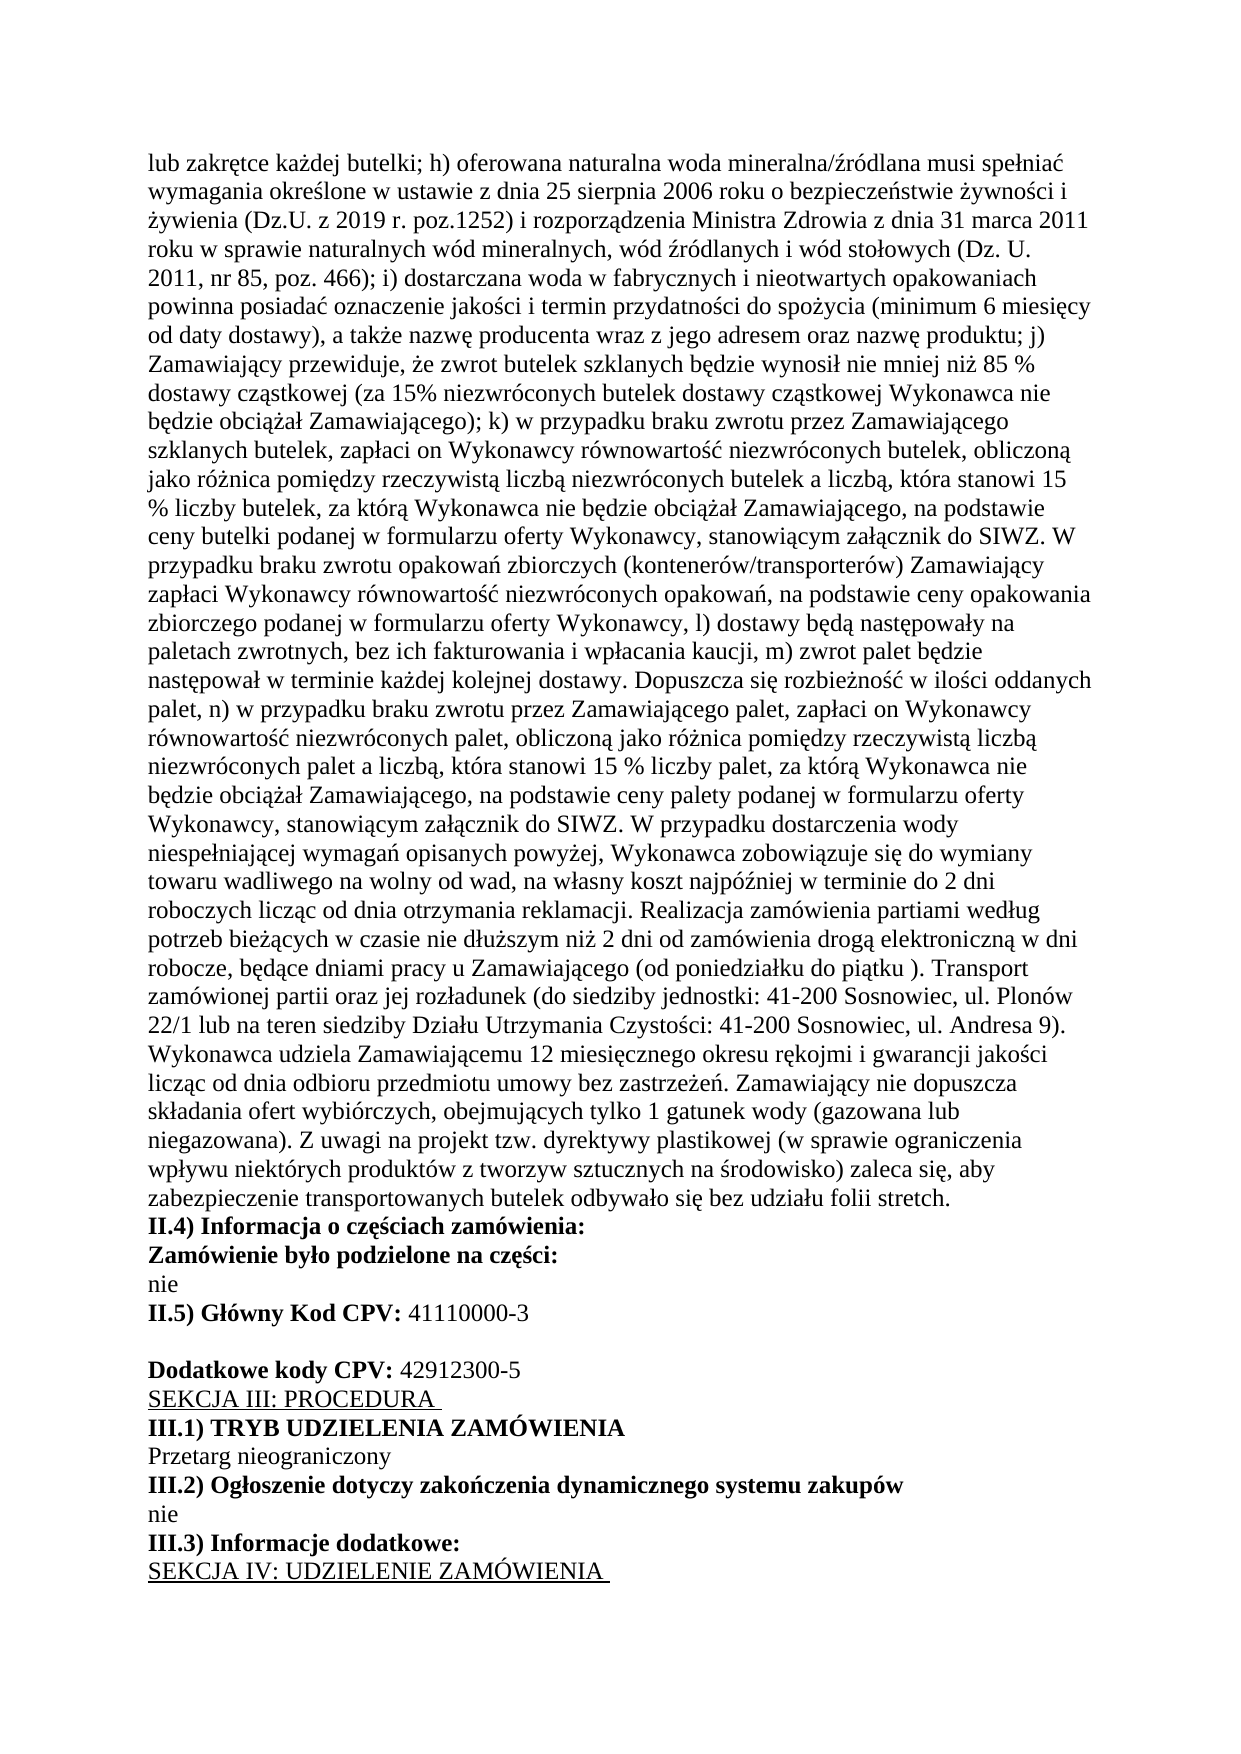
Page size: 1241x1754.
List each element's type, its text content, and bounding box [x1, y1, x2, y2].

text III.1) TRYB UDZIELENIA ZAMÓWIENIA [148, 1413, 1093, 1441]
text II.5) Główny Kod CPV: 41110000-3 [148, 1298, 1093, 1326]
text SEKCJA III: PROCEDURA [148, 1384, 1093, 1413]
text II.4) Informacja o częściach zamówienia: Zamówienie było podzielone na części: [148, 1211, 1093, 1269]
text nie [148, 1499, 1093, 1528]
text lub zakrętce każdej butelki; h) oferowana naturalna woda mineralna/źródlana musi spełniać wymagania określone w ustawie z dnia 25 sierpnia 2006 roku o bezpieczeństwie żywności i żywienia (Dz.U. z 2019 r. poz.1252) i rozporządzenia Ministra Zdrowia z dnia 31 marca 2011 roku w sprawie naturalnych wód mineralnych, wód źródlanych i wód stołowych (Dz. U. 2011, nr 85, poz. 466); i) dostarczana woda w fabrycznych i nieotwartych opakowaniach powinna posiadać oznaczenie jakości i termin przydatności do spożycia (minimum 6 miesięcy od daty dostawy), a także nazwę producenta wraz z jego adresem oraz nazwę produktu; j) Zamawiający przewiduje, że zwrot butelek szklanych będzie wynosił nie mniej niż 85 % dostawy cząstkowej (za 15% niezwróconych butelek dostawy cząstkowej Wykonawca nie będzie obciążał Zamawiającego); k) w przypadku braku zwrotu przez Zamawiającego szklanych butelek, zapłaci on Wykonawcy równowartość niezwróconych butelek, obliczoną jako różnica pomiędzy rzeczywistą liczbą niezwróconych butelek a liczbą, która stanowi 15 % liczby butelek, za którą Wykonawca nie będzie obciążał Zamawiającego, na podstawie ceny butelki podanej w formularzu oferty Wykonawcy, stanowiącym załącznik do SIWZ. W przypadku braku zwrotu opakowań zbiorczych (kontenerów/transporterów) Zamawiający zapłaci Wykonawcy równowartość niezwróconych opakowań, na podstawie ceny opakowania zbiorczego podanej w formularzu oferty Wykonawcy, l) dostawy będą następowały na paletach zwrotnych, bez ich fakturowania i wpłacania kaucji, m) zwrot palet będzie następował w terminie każdej kolejnej dostawy. Dopuszcza się rozbieżność w ilości oddanych palet, n) w przypadku braku zwrotu przez Zamawiającego palet, zapłaci on Wykonawcy równowartość niezwróconych palet, obliczoną jako różnica pomiędzy rzeczywistą liczbą niezwróconych palet a liczbą, która stanowi 15 % liczby palet, za którą Wykonawca nie będzie obciążał Zamawiającego, na podstawie ceny palety podanej w formularzu oferty Wykonawcy, stanowiącym załącznik do SIWZ. W przypadku dostarczenia wody niespełniającej wymagań opisanych powyżej, Wykonawca zobowiązuje się do wymiany towaru wadliwego na wolny od wad, na własny koszt najpóźniej w terminie do 2 dni roboczych licząc od dnia otrzymania reklamacji. Realizacja zamówienia partiami według potrzeb bieżących w czasie nie dłuższym niż 2 dni od zamówienia drogą elektroniczną w dni robocze, będące dniami pracy u Zamawiającego (od poniedziałku do piątku ). Transport zamówionej partii oraz jej rozładunek (do siedziby jednostki: 41-200 Sosnowiec, ul. Plonów 22/1 lub na teren siedziby Działu Utrzymania Czystości: 41-200 Sosnowiec, ul. Andresa 9). Wykonawca udziela Zamawiającemu 12 miesięcznego okresu rękojmi i gwarancji jakości licząc od dnia odbioru przedmiotu umowy bez zastrzeżeń. Zamawiający nie dopuszcza składania ofert wybiórczych, obejmujących tylko 1 gatunek wody (gazowana lub niegazowana). Z uwagi na projekt tzw. dyrektywy plastikowej (w sprawie ograniczenia wpływu niektórych produktów z tworzyw sztucznych na środowisko) zaleca się, aby zabezpieczenie transportowanych butelek odbywało się bez udziału folii stretch. [148, 148, 1093, 1211]
text III.2) Ogłoszenie dotyczy zakończenia dynamicznego systemu zakupów [148, 1470, 1093, 1499]
text Dodatkowe kody CPV: 42912300-5 [148, 1355, 1093, 1384]
text nie [148, 1269, 1093, 1298]
text SEKCJA IV: UDZIELENIE ZAMÓWIENIA [148, 1556, 1093, 1585]
text III.3) Informacje dodatkowe: [148, 1528, 1093, 1556]
text Przetarg nieograniczony [148, 1441, 1093, 1470]
